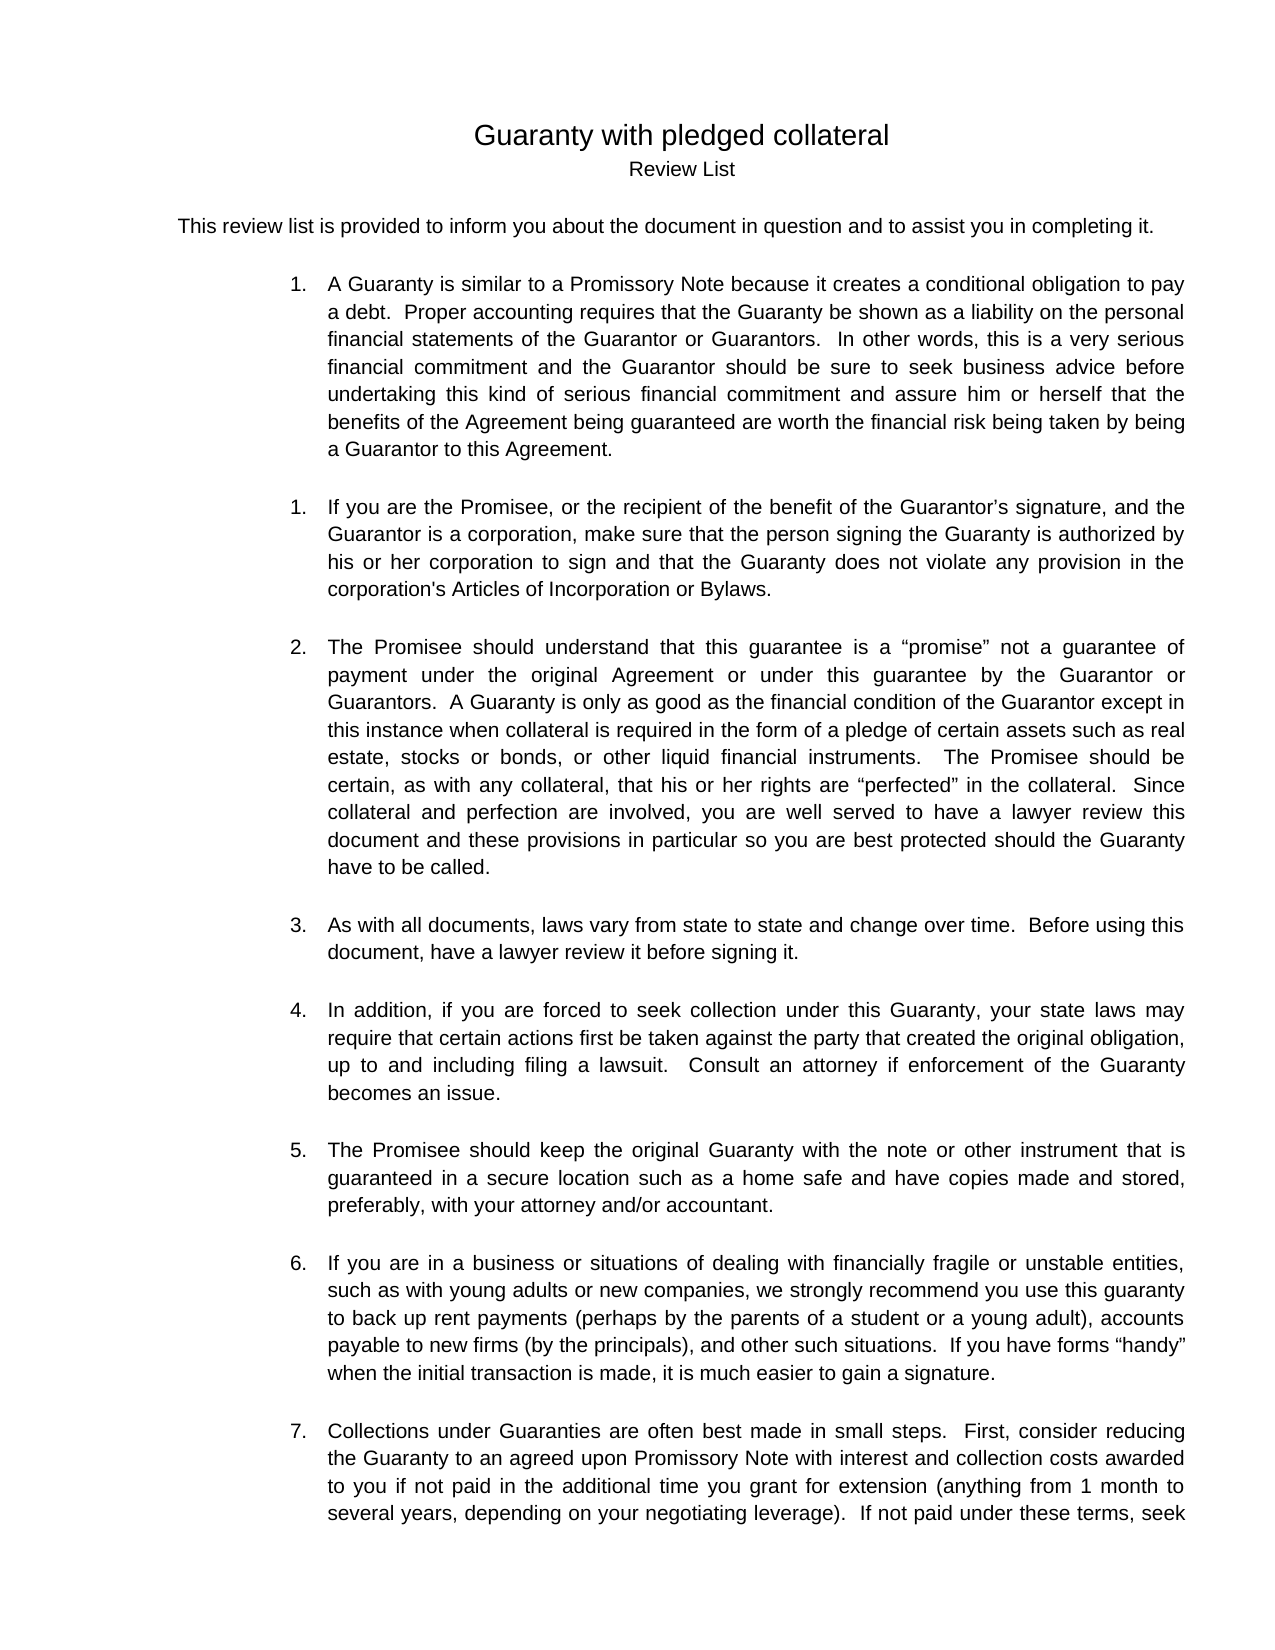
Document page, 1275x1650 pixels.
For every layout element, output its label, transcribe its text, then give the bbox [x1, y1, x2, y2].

text Review List [177, 157, 1186, 181]
text Guaranty with pledged collateral [177, 118, 1186, 152]
list As with all documents, laws vary from state to state and change over time. Before using this document, have a lawyer review it before signing it. [290, 913, 1186, 964]
text This review list is provided to inform you about the document in question and to assist you in completing it. [177, 214, 1186, 238]
list The Promisee should keep the original Guaranty with the note or other instrument that is guaranteed in a secure location such as a home safe and have copies made and stored, preferably, with your attorney and/or accountant. [290, 1138, 1186, 1217]
list A Guaranty is similar to a Promissory Note because it creates a conditional obligation to pay a debt. Proper accounting requires that the Guaranty be shown as a liability on the personal financial statements of the Guarantor or Guarantors. In other words, this is a very serious financial commitment and the Guarantor should be sure to seek business advice before undertaking this kind of serious financial commitment and assure him or herself that the benefits of the Agreement being guaranteed are worth the financial risk being taken by being a Guarantor to this Agreement. [290, 272, 1186, 461]
list Collections under Guaranties are often best made in small steps. First, consider reducing the Guaranty to an agreed upon Promissory Note with interest and collection costs awarded to you if not paid in the additional time you grant for extension (anything from 1 month to several years, depending on your negotiating leverage). If not paid under these terms, seek [290, 1418, 1186, 1525]
list If you are the Promisee, or the recipient of the benefit of the Guarantor’s signature, and the Guarantor is a corporation, make sure that the person signing the Guaranty is authorized by his or her corporation to sign and that the Guaranty does not violate any provision in the corporation's Articles of Incorporation or Bylaws. [290, 495, 1186, 601]
list If you are in a business or situations of dealing with financially fragile or unstable entities, such as with young adults or new companies, we strongly recommend you use this guaranty to back up rent payments (perhaps by the parents of a student or a young adult), accounts payable to new firms (by the principals), and other such situations. If you have forms “handy” when the initial transaction is made, it is much easier to gain a signature. [290, 1251, 1186, 1385]
list In addition, if you are forced to seek collection under this Guaranty, your state laws may require that certain actions first be taken against the party that created the original obligation, up to and including filing a lawsuit. Consult an attorney if enforcement of the Guaranty becomes an issue. [290, 998, 1186, 1104]
list The Promisee should understand that this guarantee is a “promise” not a guarantee of payment under the original Agreement or under this guarantee by the Guarantor or Guarantors. A Guaranty is only as good as the financial condition of the Guarantor except in this instance when collateral is required in the form of a pledge of certain assets such as real estate, stocks or bonds, or other liquid financial instruments. The Promisee should be certain, as with any collateral, that his or her rights are “perfected” in the collateral. Since collateral and perfection are involved, you are well served to have a lawyer review this document and these provisions in particular so you are best protected should the Guaranty have to be called. [290, 635, 1186, 879]
